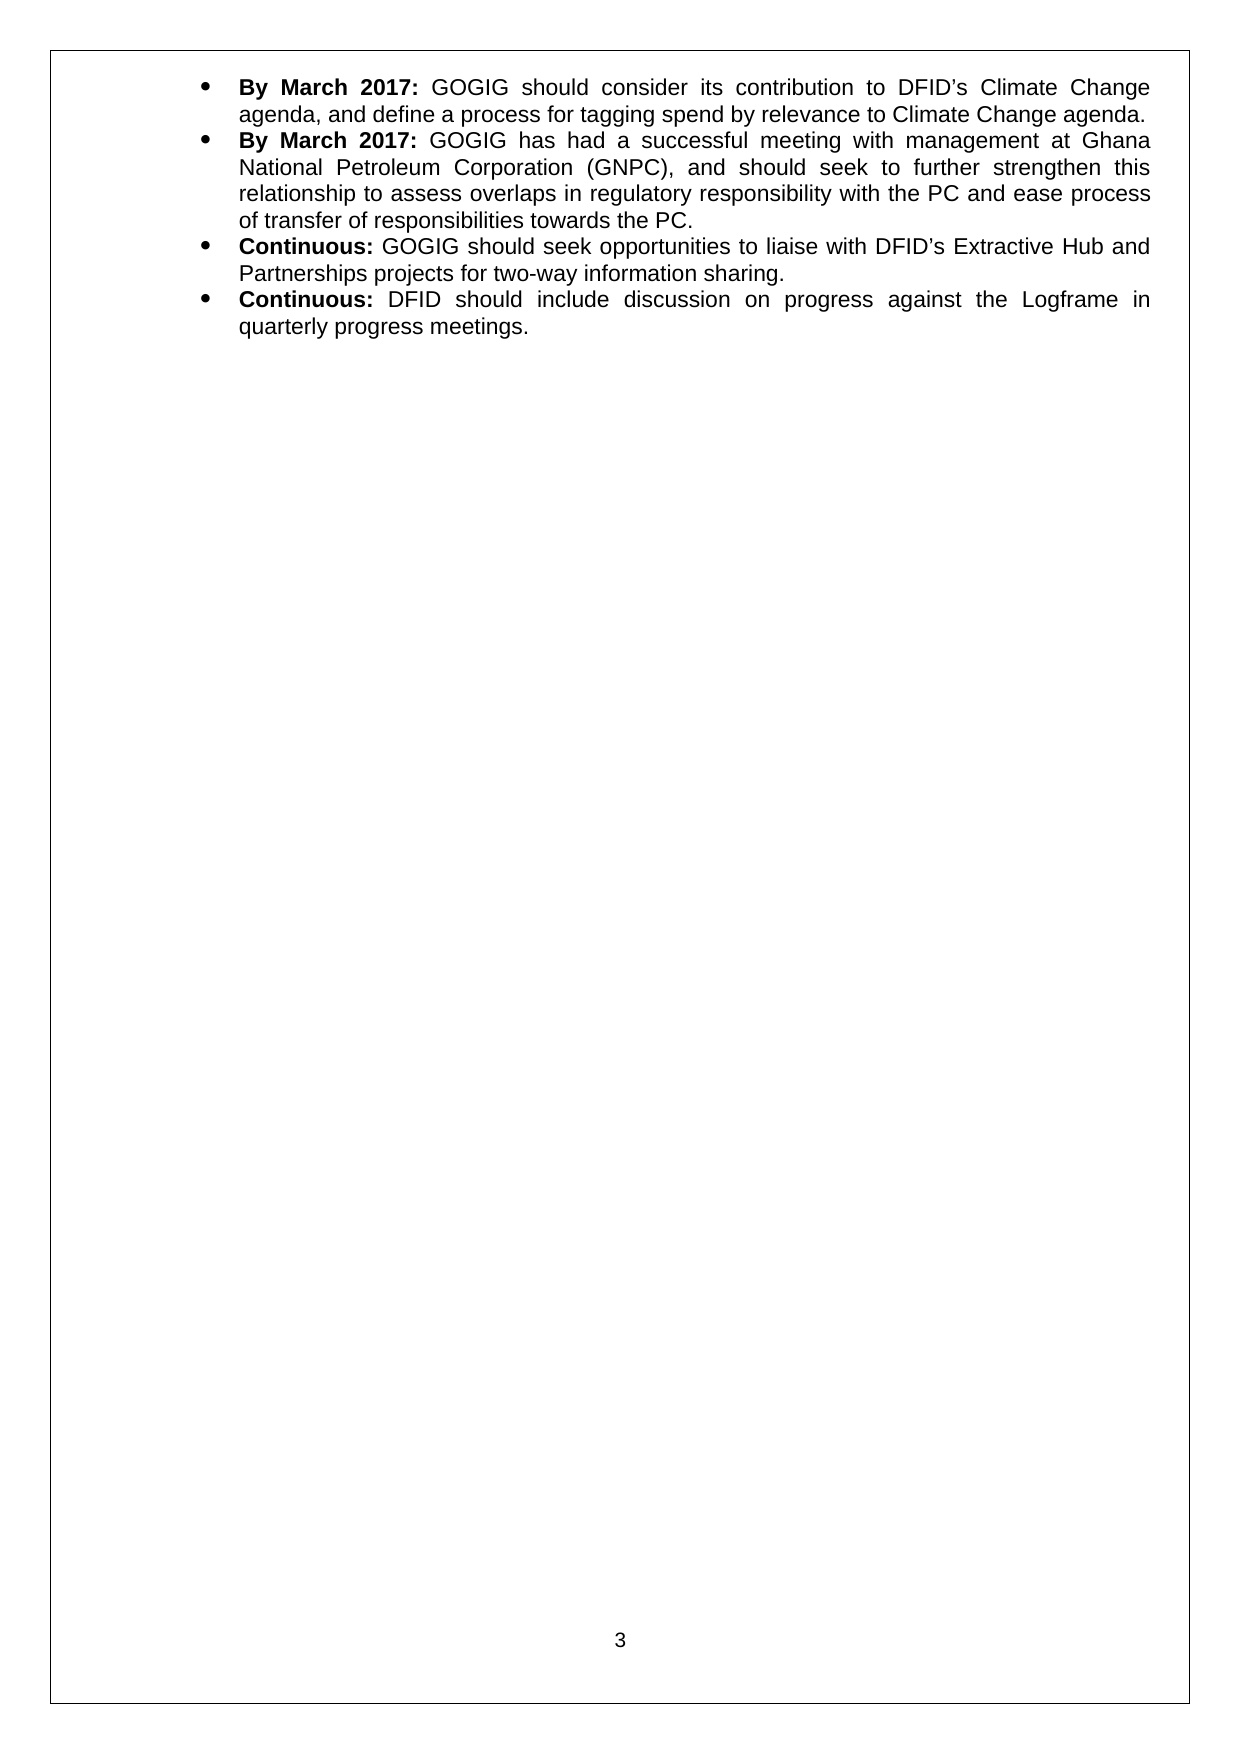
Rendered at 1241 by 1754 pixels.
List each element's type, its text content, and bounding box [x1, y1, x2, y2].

list Continuous: DFID should include discussion on progress against the Logframe in quarterly progress meetings. [201, 286, 1152, 339]
list By March 2017: GOGIG should consider its contribution to DFID’s Climate Change agenda, and define a process for tagging spend by relevance to Climate Change agenda. [201, 74, 1152, 127]
list By March 2017: GOGIG has had a successful meeting with management at Ghana National Petroleum Corporation (GNPC), and should seek to further strengthen this relationship to assess overlaps in regulatory responsibility with the PC and ease process of transfer of responsibilities towards the PC. [201, 127, 1152, 233]
list Continuous: GOGIG should seek opportunities to liaise with DFID’s Extractive Hub and Partnerships projects for two-way information sharing. [201, 233, 1152, 286]
